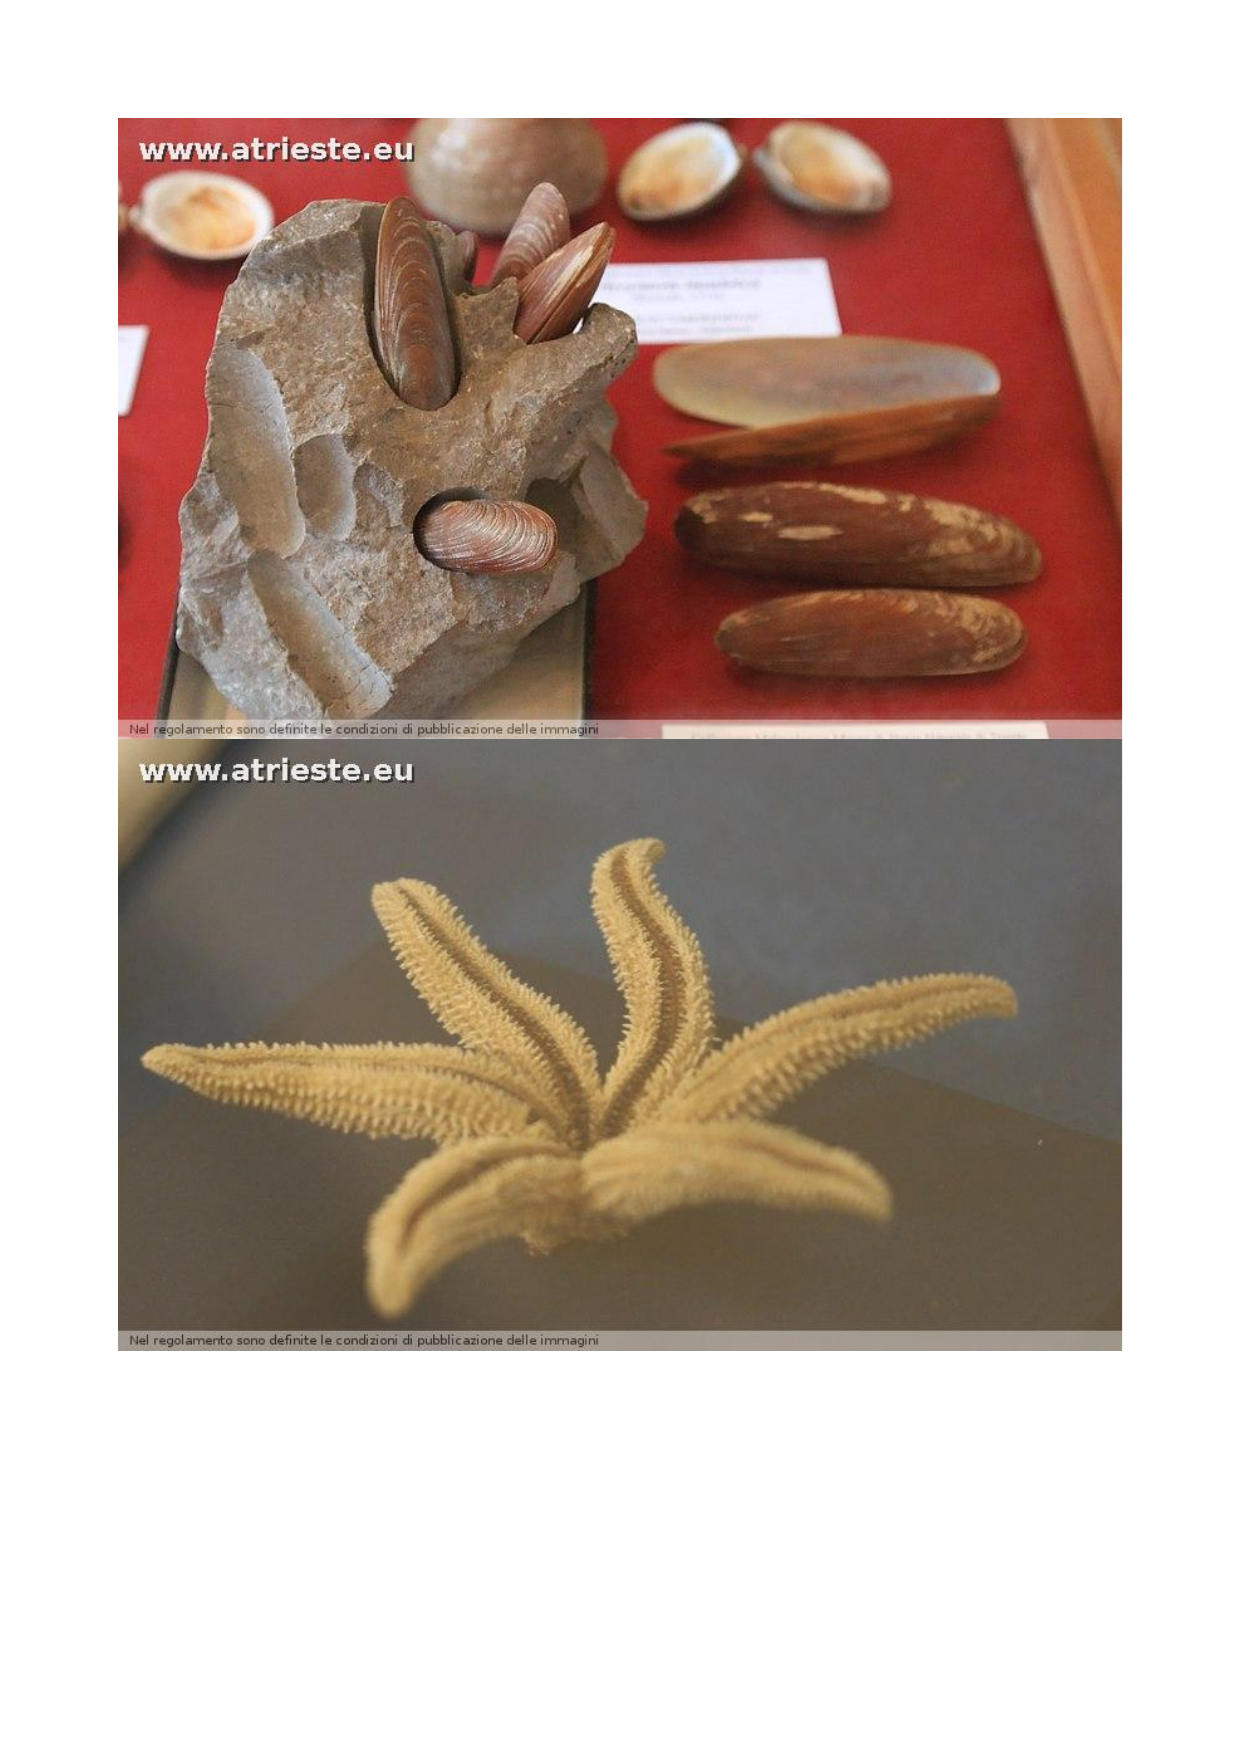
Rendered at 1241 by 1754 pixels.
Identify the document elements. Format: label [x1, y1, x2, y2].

picture [118, 118, 1123, 1351]
